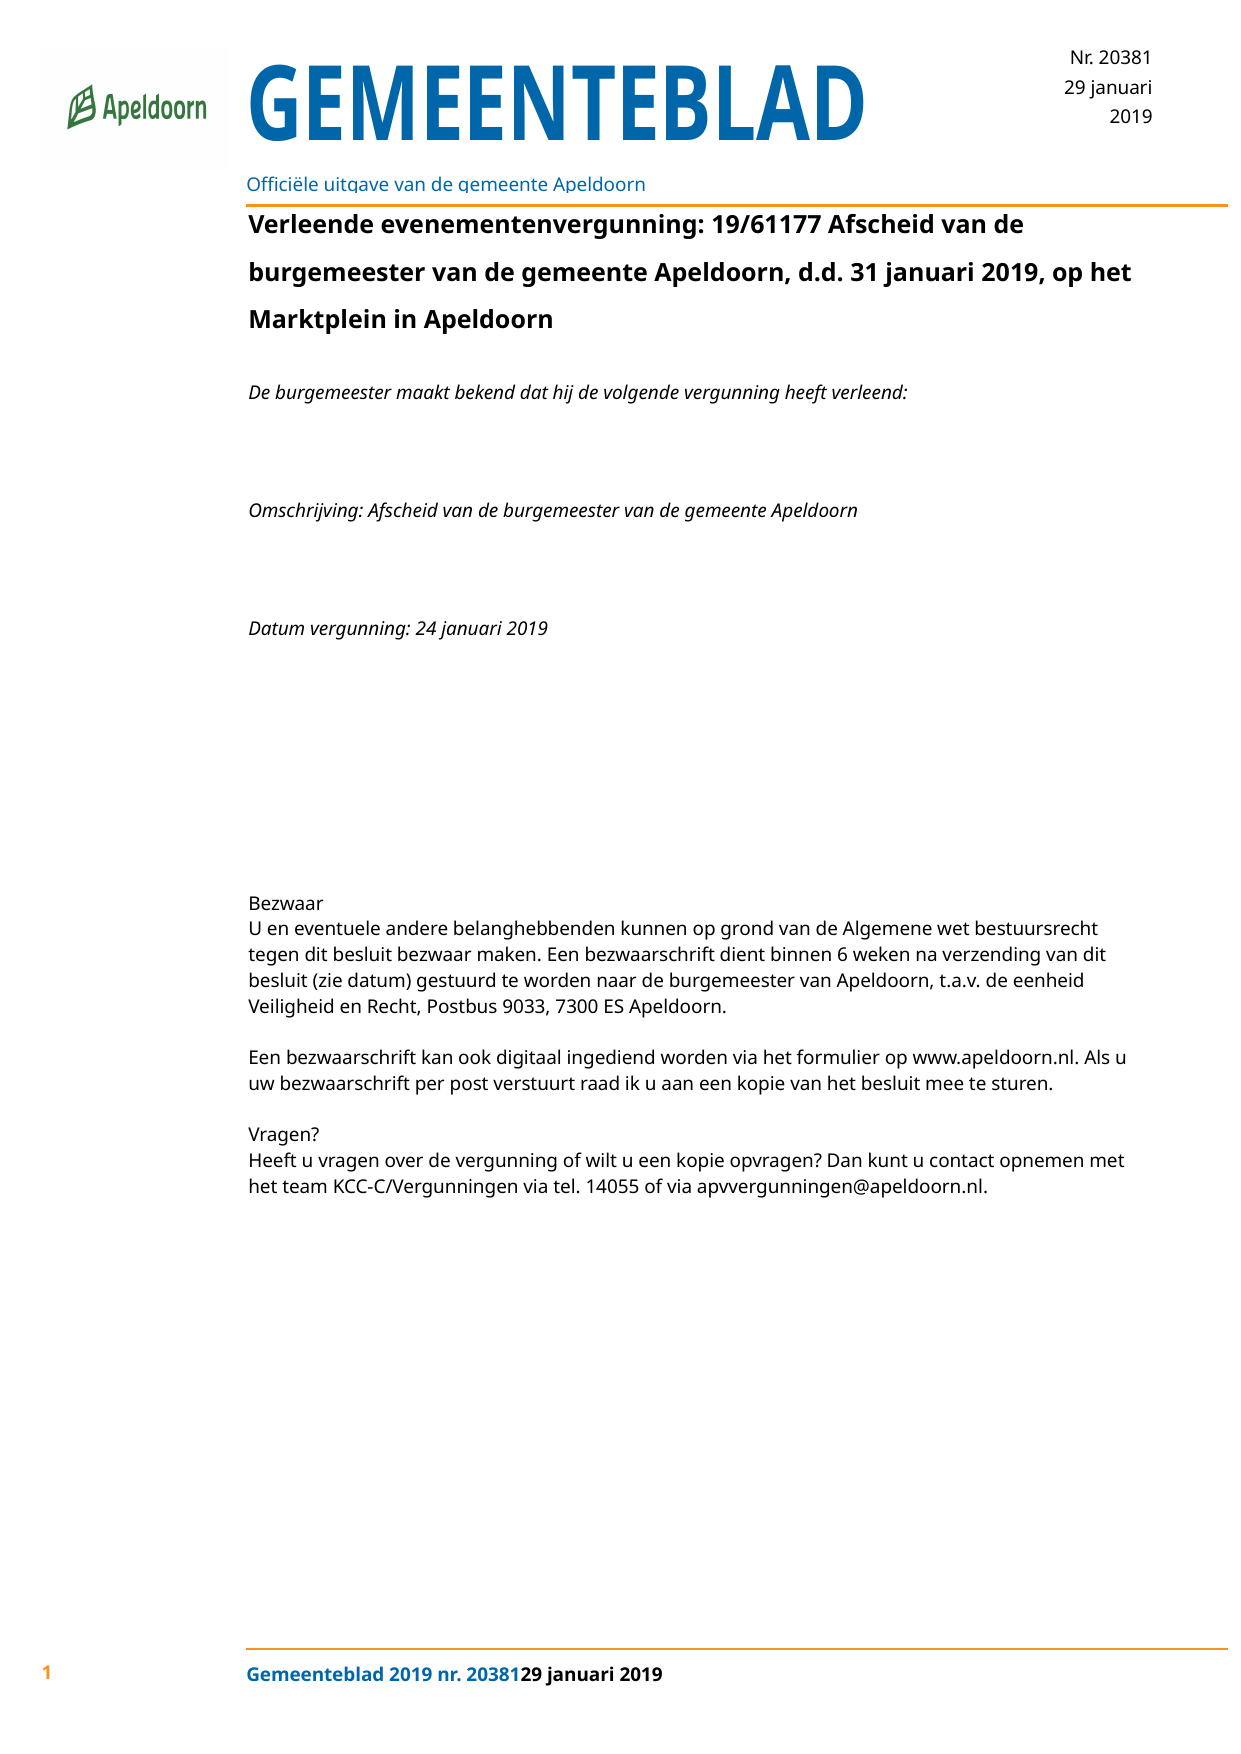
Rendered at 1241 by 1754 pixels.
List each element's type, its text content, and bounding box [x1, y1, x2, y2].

text U en eventuele andere belanghebbenden kunnen op grond van de Algemene wet bestuursrecht tegen dit besluit bezwaar maken. Een bezwaarschrift dient binnen 6 weken na verzending van dit besluit (zie datum) gestuurd te worden naar de burgemeester van Apeldoorn, t.a.v. de eenheid Veiligheid en Recht, Postbus 9033, 7300 ES Apeldoorn. [248, 916, 1152, 1018]
text Verleende evenementenvergunning: 19/61177 Afscheid van de burgemeester van de gemeente Apeldoorn, d.d. 31 januari 2019, op het Marktplein in Apeldoorn [248, 207, 1152, 336]
text Datum vergunning: 24 januari 2019 [248, 615, 1152, 640]
text Heeft u vragen over de vergunning of wilt u een kopie opvragen? Dan kunt u contact opnemen met het team KCC-C/Vergunningen via tel. 14055 of via apvvergunningen@apeldoorn.nl. [248, 1147, 1152, 1199]
text Vragen? [248, 1121, 1152, 1147]
text Bezwaar [248, 890, 1152, 916]
text Een bezwaarschrift kan ook digitaal ingediend worden via het formulier op www.apeldoorn.nl. Als u uw bezwaarschrift per post verstuurt raad ik u aan een kopie van het besluit mee te sturen. [248, 1044, 1152, 1096]
picture [41, 47, 231, 172]
text Omschrijving: Afscheid van de burgemeester van de gemeente Apeldoorn [248, 497, 1152, 523]
text De burgemeester maakt bekend dat hij de volgende vergunning heeft verleend: [248, 379, 1152, 405]
